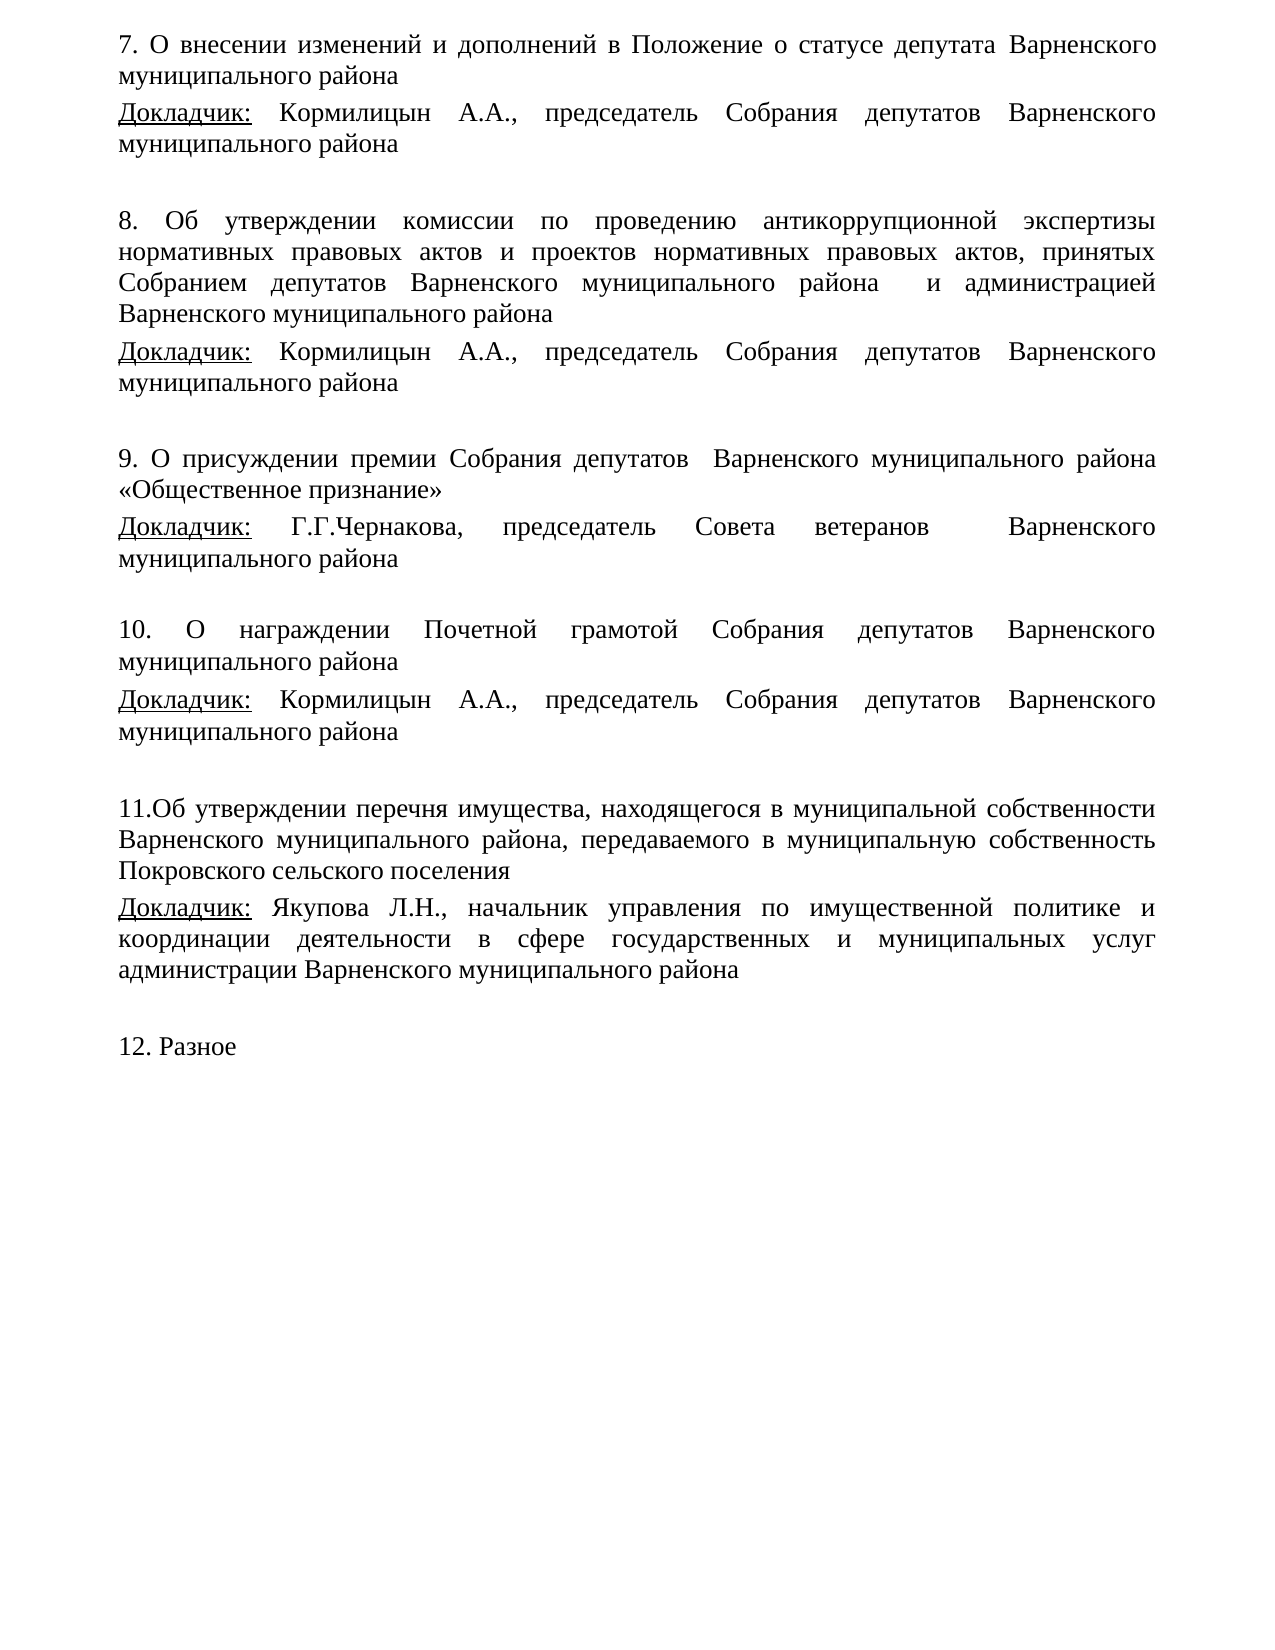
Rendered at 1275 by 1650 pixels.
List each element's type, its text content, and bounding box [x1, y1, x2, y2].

text 9. О присуждении премии Собрания депутатов Варненского муниципального района «Общественное признание» [118, 442, 1157, 504]
text 7. О внесении изменений и дополнений в Положение о статусе депутата Варненского муниципального района [118, 28, 1157, 90]
text Докладчик: Кормилицын А.А., председатель Собрания депутатов Варненского муниципального района [118, 334, 1157, 397]
text 8. Об утверждении комиссии по проведению антикоррупционной экспертизы нормативных правовых актов и проектов нормативных правовых актов, принятых Собранием депутатов Варненского муниципального района и администрацией Варненского муниципального района [118, 204, 1157, 329]
text 10. О награждении Почетной грамотой Собрания депутатов Варненского муниципального района [118, 613, 1157, 676]
text 12. Разное [118, 1030, 1157, 1061]
text Докладчик: Г.Г.Чернакова, председатель Совета ветеранов Варненского муниципального района [118, 511, 1157, 573]
text 11.Об утверждении перечня имущества, находящегося в муниципальной собственности Варненского муниципального района, передаваемого в муниципальную собственность Покровского сельского поселения [118, 792, 1157, 885]
text Докладчик: Якупова Л.Н., начальник управления по имущественной политике и координации деятельности в сфере государственных и муниципальных услуг администрации Варненского муниципального района [118, 891, 1157, 984]
text Докладчик: Кормилицын А.А., председатель Собрания депутатов Варненского муниципального района [118, 96, 1157, 159]
text Докладчик: Кормилицын А.А., председатель Собрания депутатов Варненского муниципального района [118, 682, 1157, 746]
